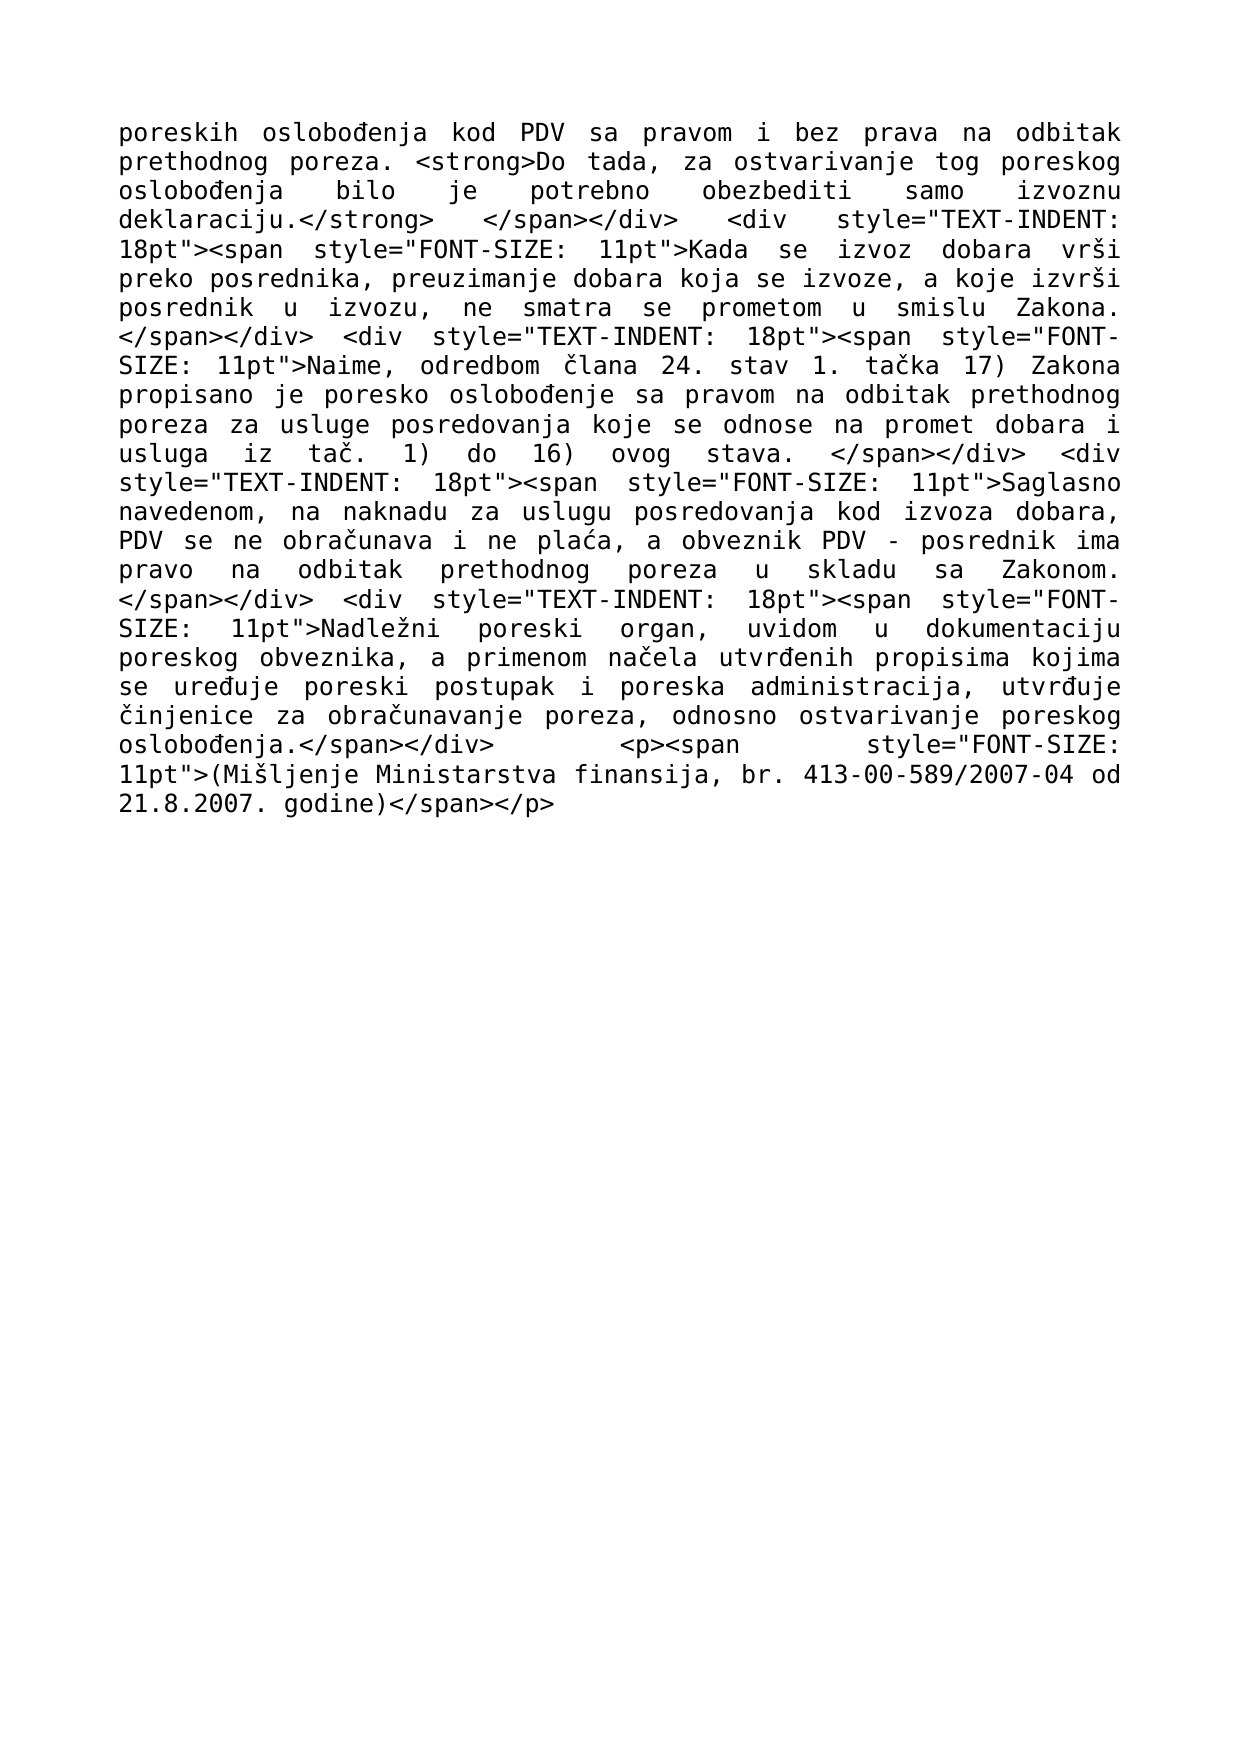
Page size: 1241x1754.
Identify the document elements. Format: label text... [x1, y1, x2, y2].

text poreskih oslobođenja kod PDV sa pravom i bez prava na odbitak prethodnog poreza. <strong>Do tada, za ostvarivanje tog poreskog oslobođenja bilo je potrebno obezbediti samo izvoznu deklaraciju.</strong> </span></div> <div style="TEXT-INDENT: 18pt"><span style="FONT-SIZE: 11pt">Kada se izvoz dobara vrši preko posrednika, preuzimanje dobara koja se izvoze, a koje izvrši posrednik u izvozu, ne smatra se prometom u smislu Zakona. </span></div> <div style="TEXT-INDENT: 18pt"><span style="FONT-SIZE: 11pt">Naime, odredbom člana 24. stav 1. tačka 17) Zakona propisano je poresko oslobođenje sa pravom na odbitak prethodnog poreza za usluge posredovanja koje se odnose na promet dobara i usluga iz tač. 1) do 16) ovog stava. </span></div> <div style="TEXT-INDENT: 18pt"><span style="FONT-SIZE: 11pt">Saglasno navedenom, na naknadu za uslugu posredovanja kod izvoza dobara, PDV se ne obračunava i ne plaća, a obveznik PDV - posrednik ima pravo na odbitak prethodnog poreza u skladu sa Zakonom. </span></div> <div style="TEXT-INDENT: 18pt"><span style="FONT-SIZE: 11pt">Nadležni poreski organ, uvidom u dokumentaciju poreskog obveznika, a primenom načela utvrđenih propisima kojima se uređuje poreski postupak i poreska administracija, utvrđuje činjenice za obračunavanje poreza, odnosno ostvarivanje poreskog oslobođenja.</span></div> <p><span style="FONT-SIZE: 11pt">(Mišljenje Ministarstva finansija, br. 413-00-589/2007-04 od 21.8.2007. godine)</span></p> [118, 118, 1122, 818]
